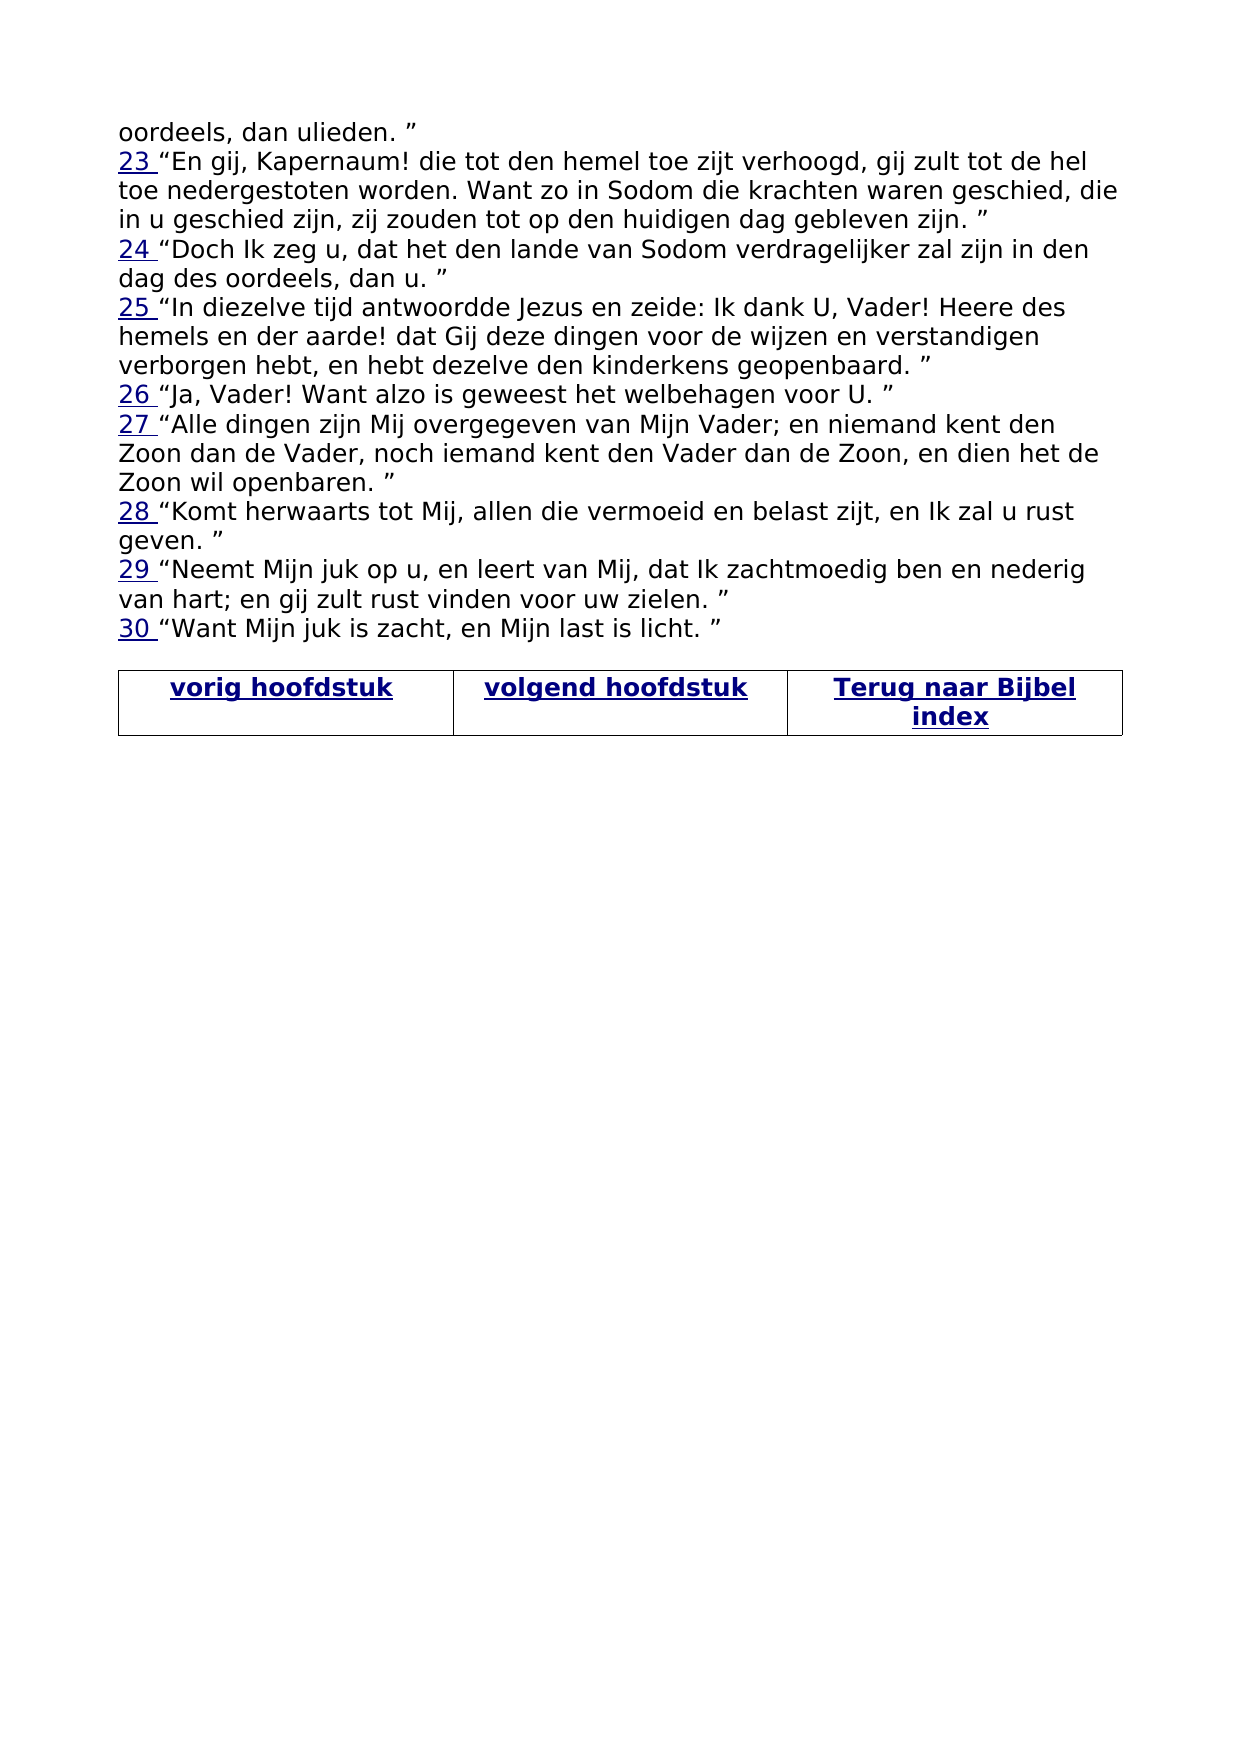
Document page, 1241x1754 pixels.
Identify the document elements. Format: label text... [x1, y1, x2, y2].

table_header volgend hoofdstuk [454, 671, 787, 735]
table_header vorig hoofdstuk [119, 671, 453, 735]
table_header Terug naar Bijbel index [788, 671, 1122, 735]
text oordeels, dan ulieden. ” 23 “En gij, Kapernaum! die tot den hemel toe zijt verhoogd, gij zult tot de hel toe nedergestoten worden. Want zo in Sodom die krachten waren geschied, die in u geschied zijn, zij zouden tot op den huidigen dag gebleven zijn. ” 24 “Doch Ik zeg u, dat het den lande van Sodom verdragelijker zal zijn in den dag des oordeels, dan u. ” 25 “In diezelve tijd antwoordde Jezus en zeide: Ik dank U, Vader! Heere des hemels en der aarde! dat Gij deze dingen voor de wijzen en verstandigen verborgen hebt, en hebt dezelve den kinderkens geopenbaard. ” 26 “Ja, Vader! Want alzo is geweest het welbehagen voor U. ” 27 “Alle dingen zijn Mij overgegeven van Mijn Vader; en niemand kent den Zoon dan de Vader, noch iemand kent den Vader dan de Zoon, en dien het de Zoon wil openbaren. ” 28 “Komt herwaarts tot Mij, allen die vermoeid en belast zijt, en Ik zal u rust geven. ” 29 “Neemt Mijn juk op u, en leert van Mij, dat Ik zachtmoedig ben en nederig van hart; en gij zult rust vinden voor uw zielen. ” 30 “Want Mijn juk is zacht, en Mijn last is licht. ” [118, 118, 1122, 643]
